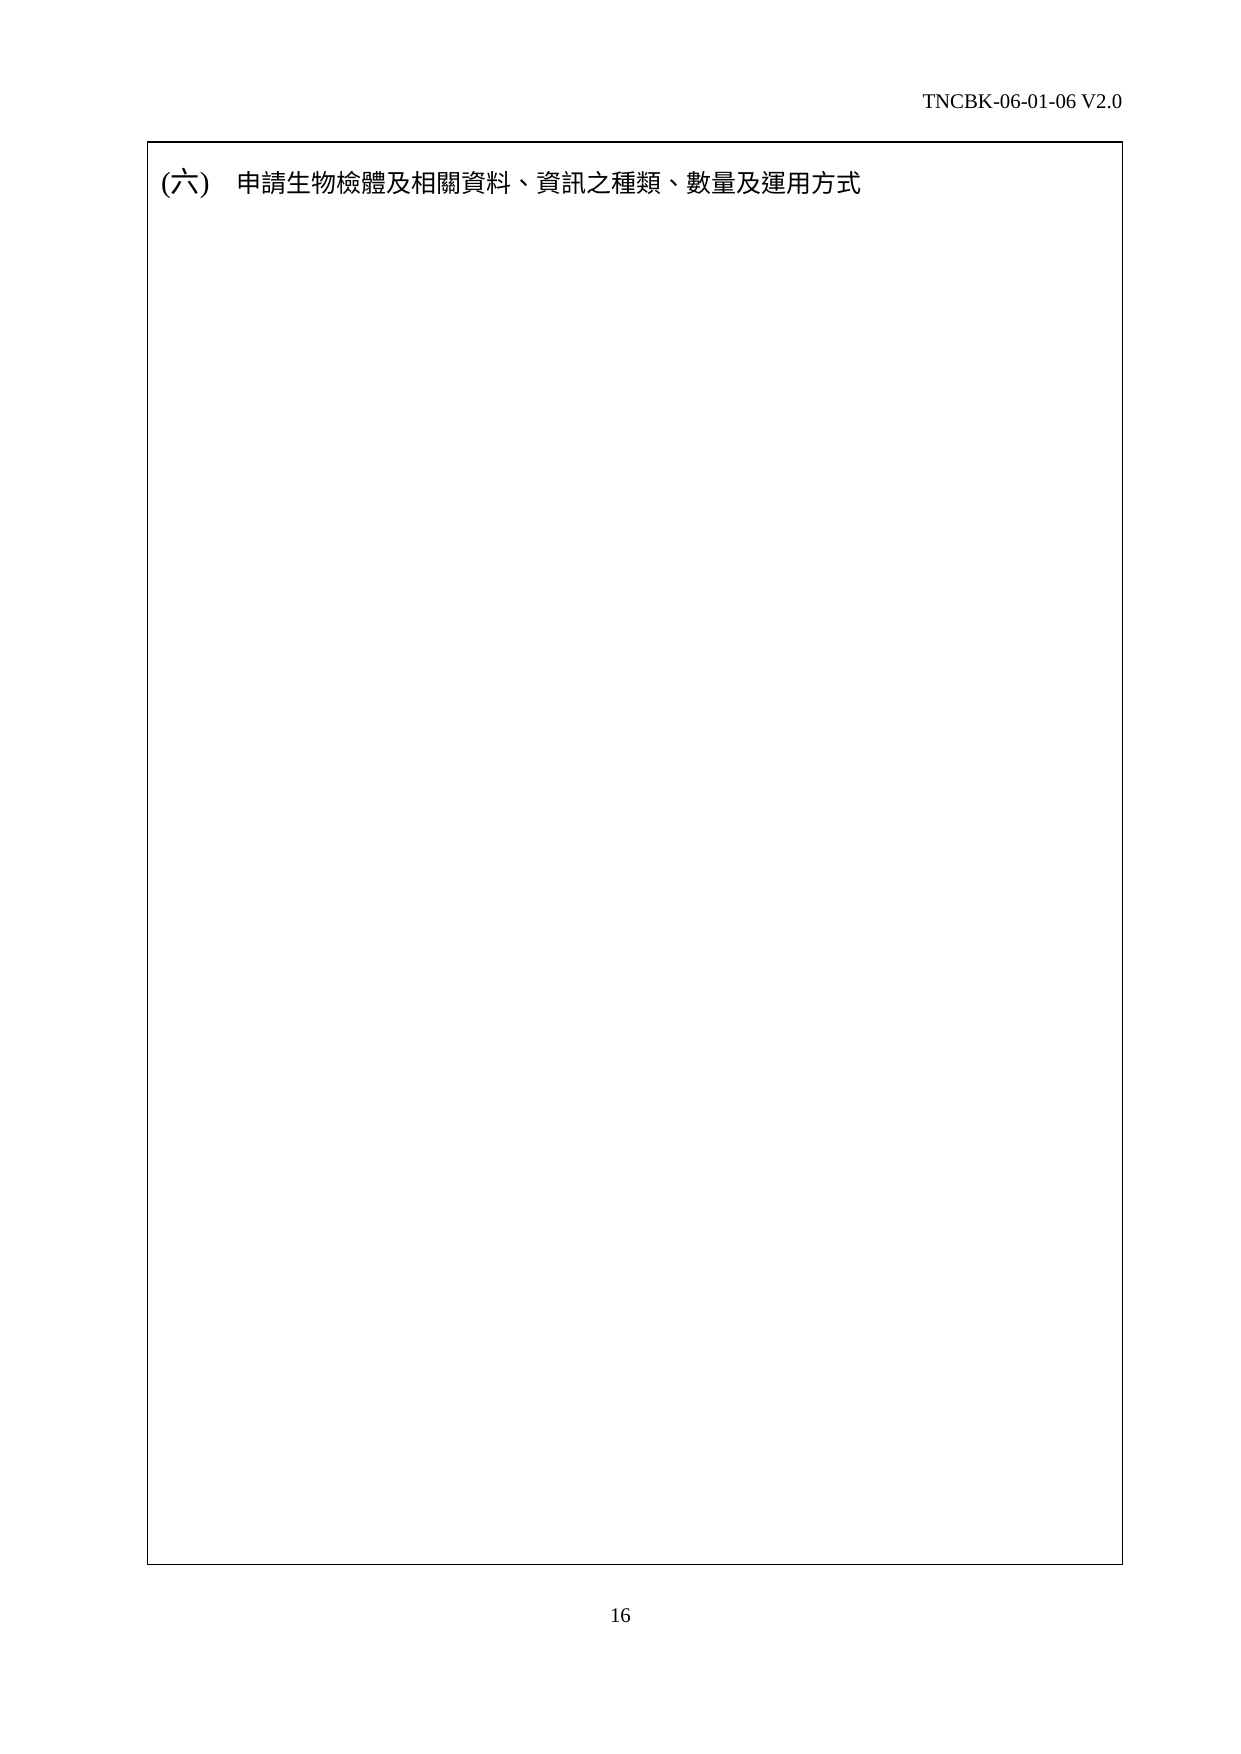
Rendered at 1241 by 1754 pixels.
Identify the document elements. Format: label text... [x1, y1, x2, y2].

table_cell 申請生物檢體及相關資料、資訊之種類、數量及運用方式 [148, 143, 1122, 1564]
